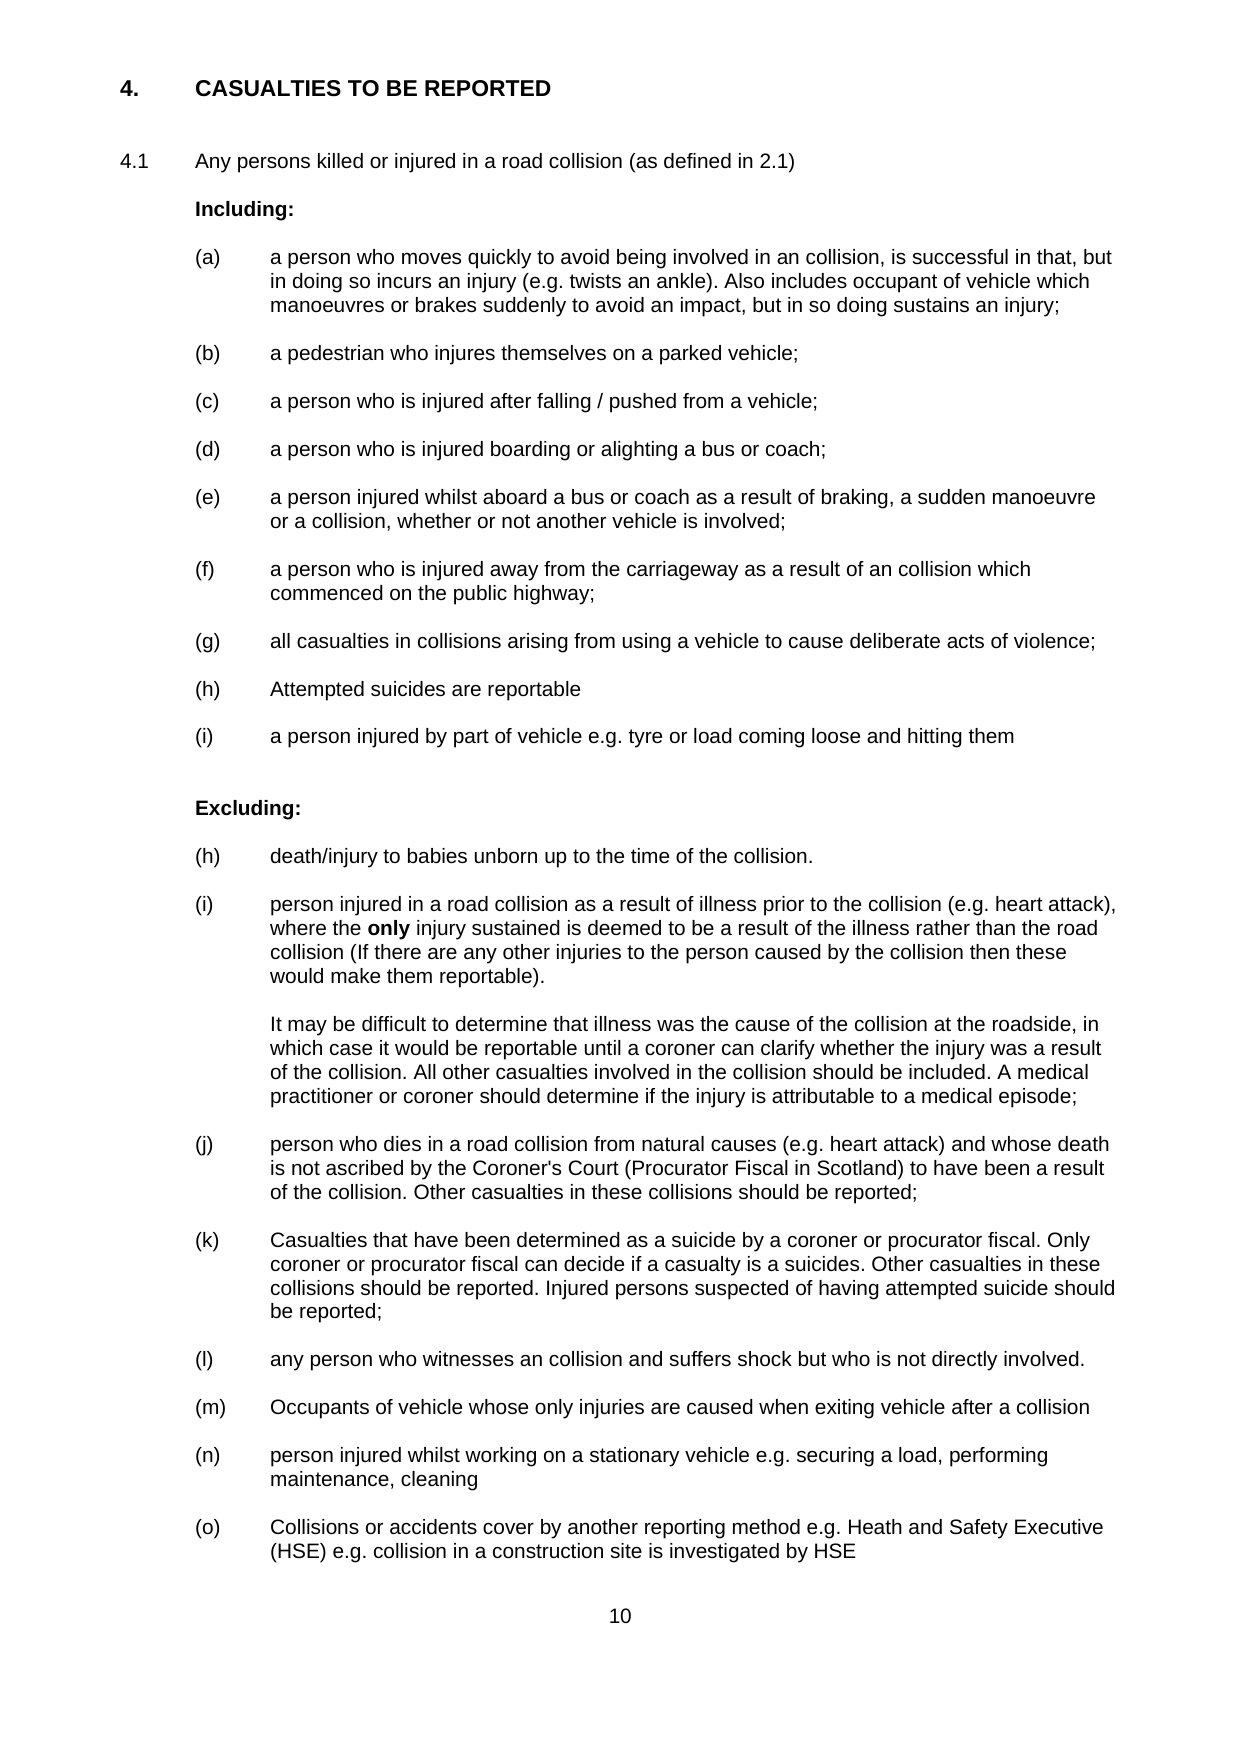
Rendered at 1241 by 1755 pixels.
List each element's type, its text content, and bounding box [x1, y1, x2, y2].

text (o) Collisions or accidents cover by another reporting method e.g. Heath and Safety Executive (HSE) e.g. collision in a construction site is investigated by HSE [195, 1515, 1120, 1563]
text (e) a person injured whilst aboard a bus or coach as a result of braking, a sudden manoeuvre or a collision, whether or not another vehicle is involved; [195, 485, 1120, 533]
text (b) a pedestrian who injures themselves on a parked vehicle; [195, 341, 1120, 365]
text (f) a person who is injured away from the carriageway as a result of an collision which commenced on the public highway; [195, 557, 1120, 604]
text (i) person injured in a road collision as a result of illness prior to the collision (e.g. heart attack), where the only injury sustained is deemed to be a result of the illness rather than the road collision (If there are any other injuries to the person caused by the collision then these would make them reportable). It may be difficult to determine that illness was the cause of the collision at the roadside, in which case it would be reportable until a coroner can clarify whether the injury was a result of the collision. All other casualties involved in the collision should be included. A medical practitioner or coroner should determine if the injury is attributable to a medical episode; [195, 892, 1120, 1108]
text 4. CASUALTIES TO BE REPORTED [120, 75, 1120, 101]
text (h) Attempted suicides are reportable [195, 676, 1120, 700]
text (c) a person who is injured after falling / pushed from a vehicle; [195, 389, 1120, 413]
text (n) person injured whilst working on a stationary vehicle e.g. securing a load, performing maintenance, cleaning [195, 1443, 1120, 1491]
text (j) person who dies in a road collision from natural causes (e.g. heart attack) and whose death is not ascribed by the Coroner's Court (Procurator Fiscal in Scotland) to have been a result of the collision. Other casualties in these collisions should be reported; [195, 1132, 1120, 1203]
text (g) all casualties in collisions arising from using a vehicle to cause deliberate acts of violence; [195, 628, 1120, 652]
text (k) Casualties that have been determined as a suicide by a coroner or procurator fiscal. Only coroner or procurator fiscal can decide if a casualty is a suicides. Other casualties in these collisions should be reported. Injured persons suspected of having attempted suicide should be reported; [195, 1227, 1120, 1323]
text (a) a person who moves quickly to avoid being involved in an collision, is successful in that, but in doing so incurs an injury (e.g. twists an ankle). Also includes occupant of vehicle which manoeuvres or brakes suddenly to avoid an impact, but in so doing sustains an injury; [195, 245, 1120, 317]
text Including: [195, 197, 1120, 221]
list a person injured by part of vehicle e.g. tyre or load coming loose and hitting them [195, 724, 1120, 748]
text Excluding: [195, 796, 1120, 820]
text (l) any person who witnesses an collision and suffers shock but who is not directly involved. [195, 1347, 1120, 1371]
text (d) a person who is injured boarding or alighting a bus or coach; [195, 437, 1120, 461]
text 4.1 Any persons killed or injured in a road collision (as defined in 2.1) [120, 149, 1120, 173]
text (m) Occupants of vehicle whose only injuries are caused when exiting vehicle after a collision [195, 1395, 1120, 1419]
text (h) death/injury to babies unborn up to the time of the collision. [195, 844, 1120, 868]
